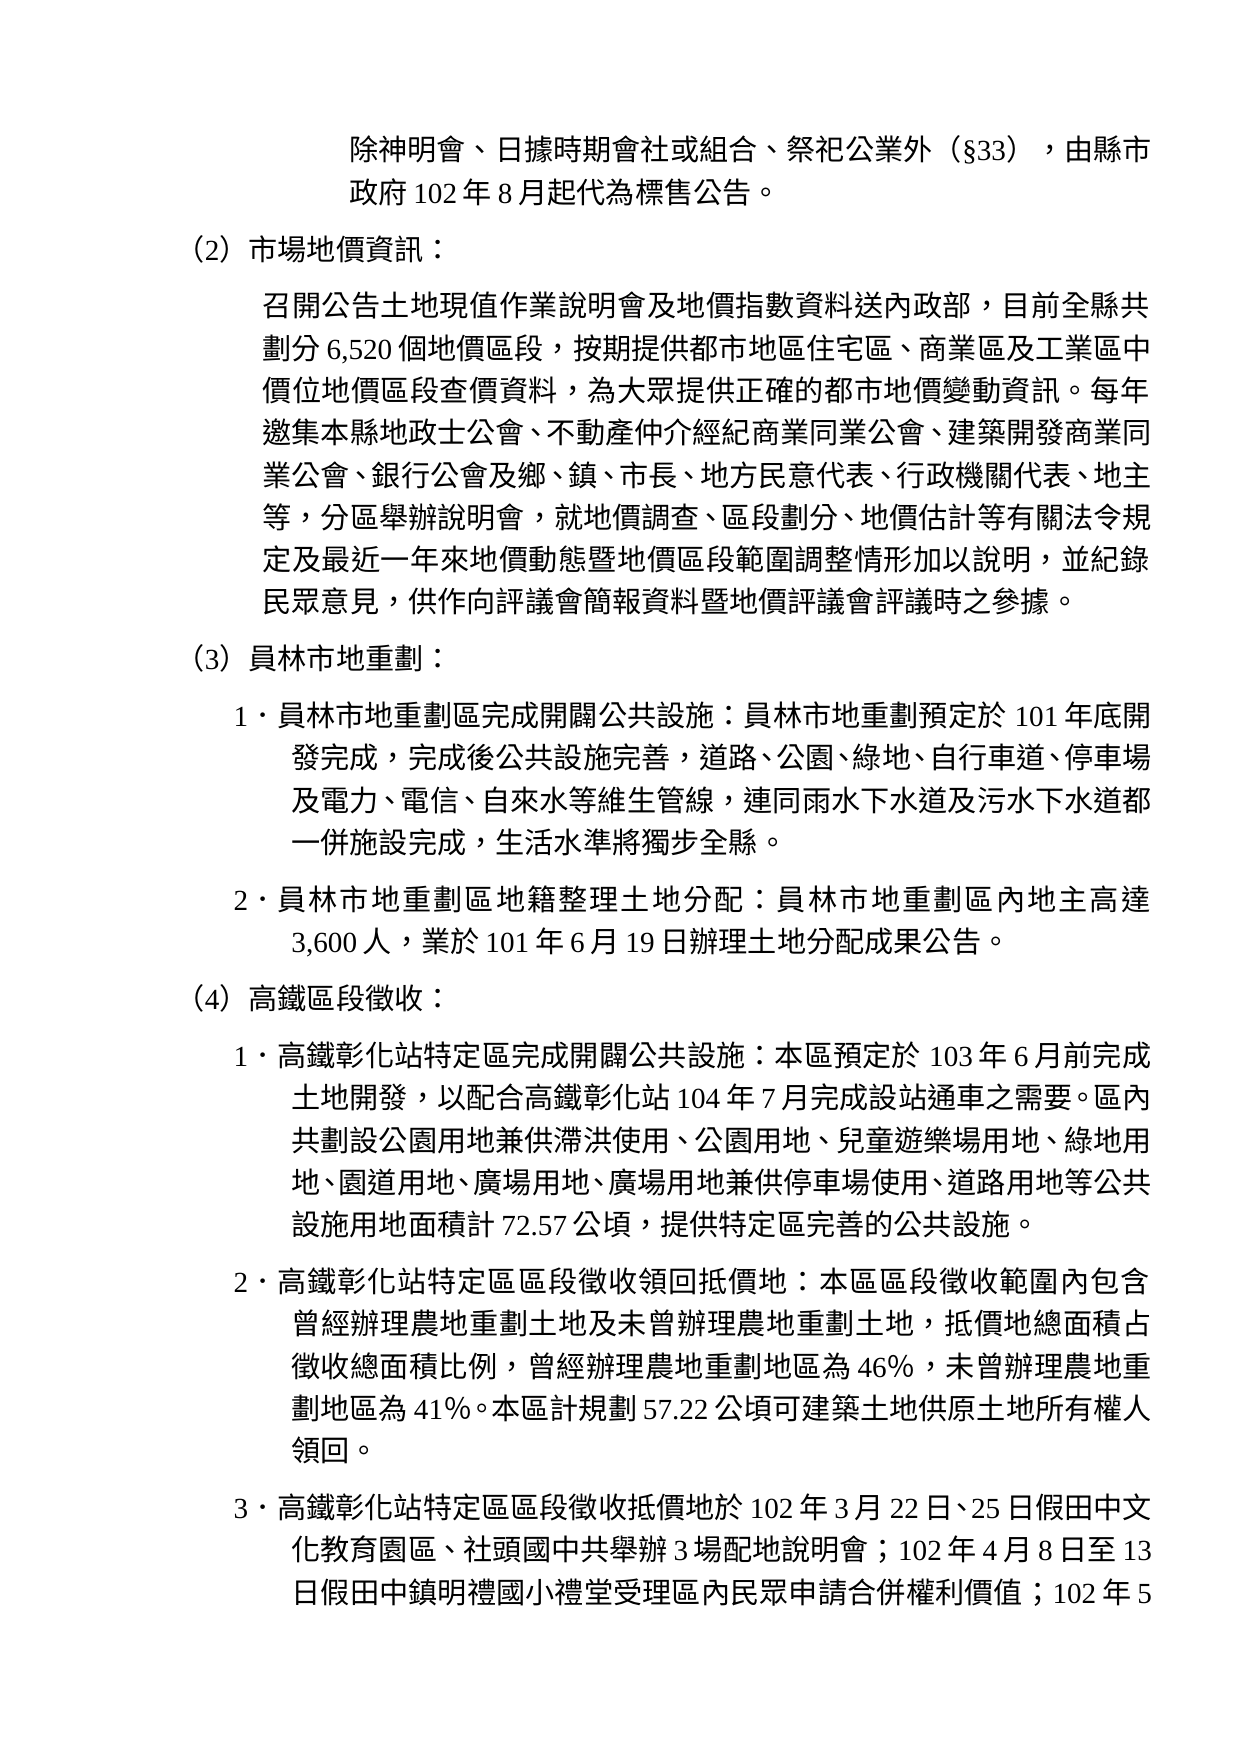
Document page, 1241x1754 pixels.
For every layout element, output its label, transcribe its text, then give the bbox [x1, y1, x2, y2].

list 員林市地重劃： [175, 636, 1152, 678]
list 高鐵彰化站特定區區段徵收領回抵價地：本區區段徵收範圍內包含曾經辦理農地重劃土地及未曾辦理農地重劃土地，抵價地總面積占徵收總面積比例，曾經辦理農地重劃地區為46％，未曾辦理農地重劃地區為41％。本區計規劃57.22公頃可建築土地供原土地所有權人領回。 [233, 1259, 1152, 1470]
list 員林市地重劃區地籍整理土地分配：員林市地重劃區內地主高達3,600人，業於101年6月19日辦理土地分配成果公告。 [233, 877, 1152, 961]
list 高鐵彰化站特定區區段徵收抵價地於102年3月22日、25日假田中文化教育園區、社頭國中共舉辦3場配地說明會；102年4月8日至13日假田中鎮明禮國小禮堂受理區內民眾申請合併權利價值；102年5 [233, 1485, 1152, 1612]
list 高鐵區段徵收： [175, 976, 1152, 1018]
text 召開公告土地現值作業說明會及地價指數資料送內政部，目前全縣共劃分6,520個地價區段，按期提供都市地區住宅區、商業區及工業區中價位地價區段查價資料，為大眾提供正確的都市地價變動資訊。每年邀集本縣地政士公會、不動產仲介經紀商業同業公會、建築開發商業同業公會、銀行公會及鄉、鎮、市長、地方民意代表、行政機關代表、地主等，分區舉辦說明會，就地價調查、區段劃分、地價估計等有關法令規定及最近一年來地價動態暨地價區段範圍調整情形加以說明，並紀錄民眾意見，供作向評議會簡報資料暨地價評議會評議時之參據。 [262, 283, 1152, 621]
list 高鐵彰化站特定區完成開闢公共設施：本區預定於103年6月前完成土地開發，以配合高鐵彰化站104年7月完成設站通車之需要。區內共劃設公園用地兼供滯洪使用、公園用地、兒童遊樂場用地、綠地用地、園道用地、廣場用地、廣場用地兼供停車場使用、道路用地等公共設施用地面積計72.57公頃，提供特定區完善的公共設施。 [233, 1033, 1152, 1244]
list 員林市地重劃區完成開闢公共設施：員林市地重劃預定於101年底開發完成，完成後公共設施完善，道路、公園、綠地、自行車道、停車場及電力、電信、自來水等維生管線，連同雨水下水道及污水下水道都一併施設完成，生活水準將獨步全縣。 [233, 693, 1152, 862]
list 除神明會、日據時期會社或組合、祭祀公業外（§33），由縣市政府102年8月起代為標售公告。 [262, 127, 1152, 212]
list 市場地價資訊： [175, 226, 1152, 268]
